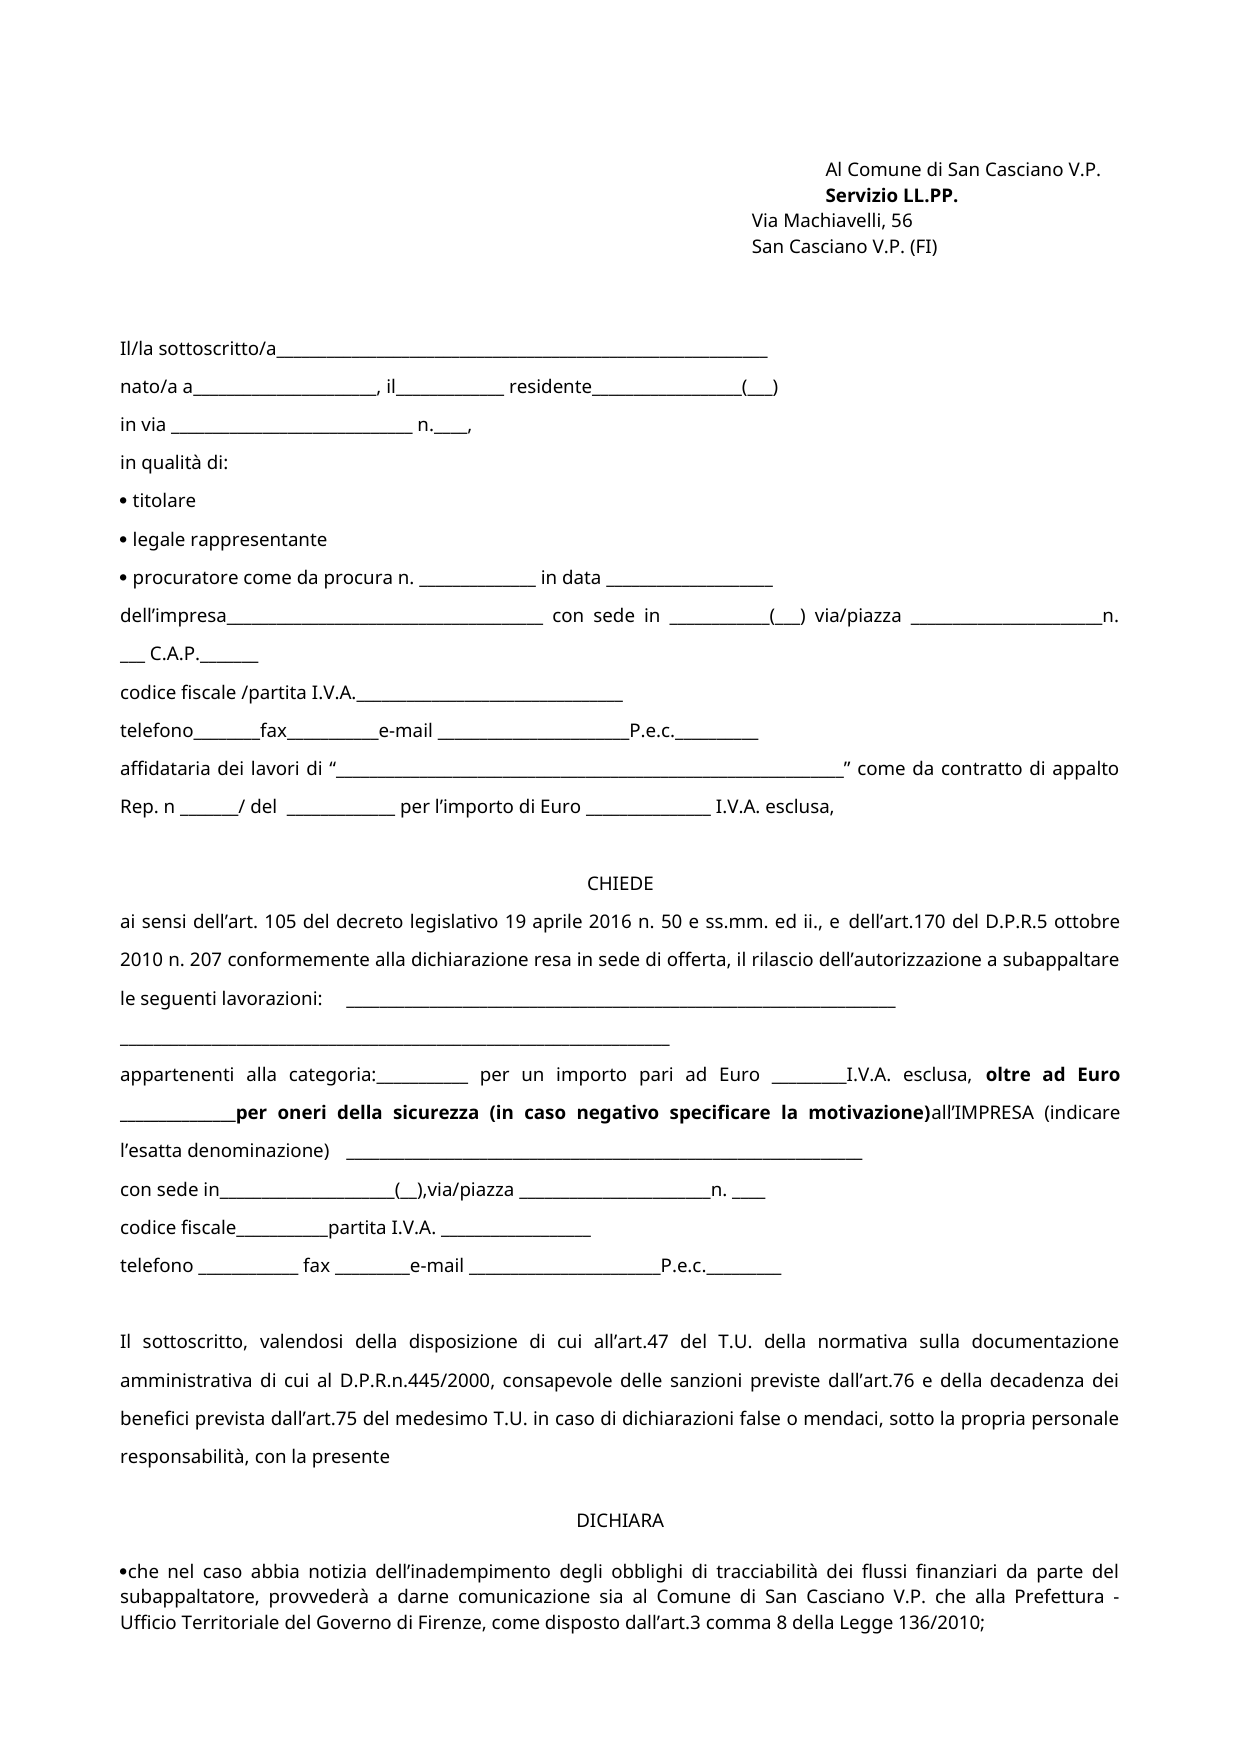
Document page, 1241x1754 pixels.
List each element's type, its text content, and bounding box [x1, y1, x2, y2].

text CHIEDE [120, 870, 1120, 896]
text codice fiscale /partita I.V.A.________________________________ [120, 679, 1120, 704]
text telefono________fax___________e-mail _______________________P.e.c.__________ [120, 717, 1120, 743]
text codice fiscale___________partita I.V.A. __________________ [120, 1214, 1120, 1240]
list che nel caso abbia notizia dell’inadempimento degli obblighi di tracciabilità dei flussi finanziari da parte del subappaltatore, provvederà a darne comunicazione sia al Comune di San Casciano V.P. che alla Prefettura - Ufficio Territoriale del Governo di Firenze, come disposto dall’art.3 comma 8 della Legge 136/2010; [120, 1558, 1120, 1635]
text con sede in_____________________(__),via/piazza _______________________n. ____ [120, 1176, 1120, 1201]
text in via _____________________________ n.____, [120, 411, 1120, 437]
text ai sensi dell’art. 105 del decreto legislativo 19 aprile 2016 n. 50 e ss.mm. ed ii., e dell’art.170 del D.P.R.5 ottobre 2010 n. 207 conformemente alla dichiarazione resa in sede di offerta, il rilascio dell’autorizzazione a subappaltare le seguenti lavorazioni: __________________________________________________________________ [120, 908, 1120, 1010]
text San Casciano V.P. (FI) [120, 233, 1120, 258]
text Il/la sottoscritto/a___________________________________________________________ [120, 335, 1120, 360]
text  titolare [120, 488, 1120, 513]
text affidataria dei lavori di “_____________________________________________________________” come da contratto di appalto Rep. n _______/ del _____________ per l’importo di Euro _______________ I.V.A. esclusa, [120, 755, 1120, 819]
text Servizio LL.PP. [120, 182, 1120, 207]
text  procuratore come da procura n. ______________ in data ____________________ [120, 564, 1120, 590]
text Il sottoscritto, valendosi della disposizione di cui all’art.47 del T.U. della normativa sulla documentazione amministrativa di cui al D.P.R.n.445/2000, consapevole delle sanzioni previste dall’art.76 e della decadenza dei benefici prevista dall’art.75 del medesimo T.U. in caso di dichiarazioni false o mendaci, sotto la propria personale responsabilità, con la presente [120, 1329, 1120, 1469]
text dell’impresa______________________________________ con sede in ____________(___) via/piazza _______________________n. ___ C.A.P._______ [120, 602, 1120, 666]
text DICHIARA [120, 1507, 1120, 1533]
text  legale rappresentante [120, 526, 1120, 552]
text Al Comune di San Casciano V.P. [120, 156, 1120, 182]
text appartenenti alla categoria:___________ per un importo pari ad Euro _________I.V.A. esclusa, oltre ad Euro _______________per oneri della sicurezza (in caso negativo specificare la motivazione)all’IMPRESA (indicare l’esatta denominazione) ______________________________________________________________ [120, 1061, 1120, 1163]
text Via Machiavelli, 56 [120, 207, 1120, 233]
text nato/a a______________________, il_____________ residente__________________(___) [120, 373, 1120, 399]
text in qualità di: [120, 449, 1120, 475]
text telefono ____________ fax _________e-mail _______________________P.e.c._________ [120, 1252, 1120, 1278]
text __________________________________________________________________ [120, 1023, 1120, 1048]
